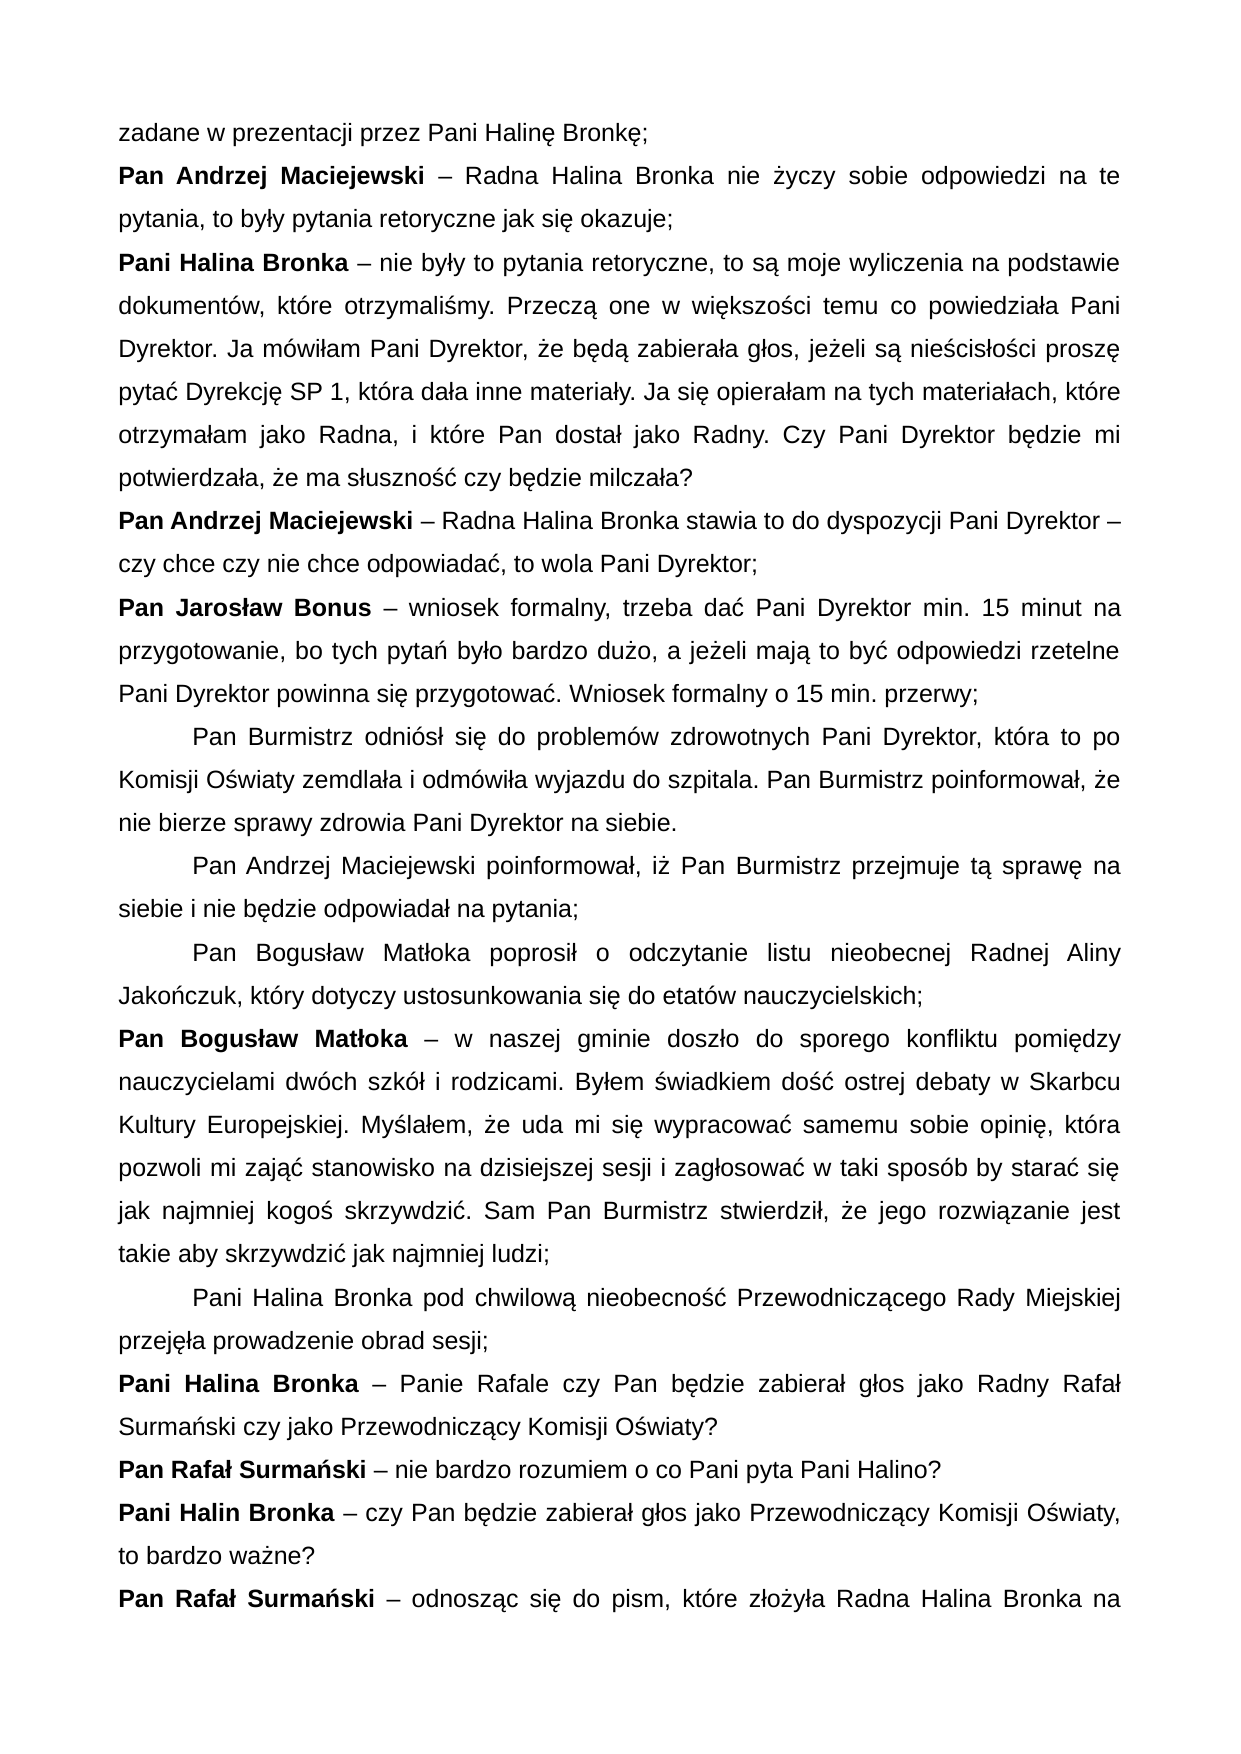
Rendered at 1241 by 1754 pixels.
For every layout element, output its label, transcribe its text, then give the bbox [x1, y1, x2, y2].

text Pan Bogusław Matłoka – w naszej gminie doszło do sporego konfliktu pomiędzy nauczycielami dwóch szkół i rodzicami. Byłem świadkiem dość ostrej debaty w Skarbcu Kultury Europejskiej. Myślałem, że uda mi się wypracować samemu sobie opinię, która pozwoli mi zająć stanowisko na dzisiejszej sesji i zagłosować w taki sposób by starać się jak najmniej kogoś skrzywdzić. Sam Pan Burmistrz stwierdził, że jego rozwiązanie jest takie aby skrzywdzić jak najmniej ludzi; [118, 1024, 1122, 1268]
text zadane w prezentacji przez Pani Halinę Bronkę; [118, 118, 1122, 147]
text Pan Rafał Surmański – odnosząc się do pism, które złożyła Radna Halina Bronka na [118, 1584, 1122, 1613]
text Pan Rafał Surmański – nie bardzo rozumiem o co Pani pyta Pani Halino? [118, 1455, 1122, 1484]
text Pani Halin Bronka – czy Pan będzie zabierał głos jako Przewodniczący Komisji Oświaty, to bardzo ważne? [118, 1498, 1122, 1570]
text Pani Halina Bronka – nie były to pytania retoryczne, to są moje wyliczenia na podstawie dokumentów, które otrzymaliśmy. Przeczą one w większości temu co powiedziała Pani Dyrektor. Ja mówiłam Pani Dyrektor, że będą zabierała głos, jeżeli są nieścisłości proszę pytać Dyrekcję SP 1, która dała inne materiały. Ja się opierałam na tych materiałach, które otrzymałam jako Radna, i które Pan dostał jako Radny. Czy Pani Dyrektor będzie mi potwierdzała, że ma słuszność czy będzie milczała? [118, 247, 1122, 492]
text Pan Andrzej Maciejewski poinformował, iż Pan Burmistrz przejmuje tą sprawę na siebie i nie będzie odpowiadał na pytania; [118, 851, 1122, 923]
text Pan Jarosław Bonus – wniosek formalny, trzeba dać Pani Dyrektor min. 15 minut na przygotowanie, bo tych pytań było bardzo dużo, a jeżeli mają to być odpowiedzi rzetelne Pani Dyrektor powinna się przygotować. Wniosek formalny o 15 min. przerwy; [118, 592, 1122, 707]
text Pan Andrzej Maciejewski – Radna Halina Bronka nie życzy sobie odpowiedzi na te pytania, to były pytania retoryczne jak się okazuje; [118, 161, 1122, 233]
text Pan Bogusław Matłoka poprosił o odczytanie listu nieobecnej Radnej Aliny Jakończuk, który dotyczy ustosunkowania się do etatów nauczycielskich; [118, 937, 1122, 1009]
text Pani Halina Bronka pod chwilową nieobecność Przewodniczącego Rady Miejskiej przejęła prowadzenie obrad sesji; [118, 1282, 1122, 1354]
text Pani Halina Bronka – Panie Rafale czy Pan będzie zabierał głos jako Radny Rafał Surmański czy jako Przewodniczący Komisji Oświaty? [118, 1369, 1122, 1441]
text Pan Burmistrz odniósł się do problemów zdrowotnych Pani Dyrektor, która to po Komisji Oświaty zemdlała i odmówiła wyjazdu do szpitala. Pan Burmistrz poinformował, że nie bierze sprawy zdrowia Pani Dyrektor na siebie. [118, 722, 1122, 837]
text Pan Andrzej Maciejewski – Radna Halina Bronka stawia to do dyspozycji Pani Dyrektor – czy chce czy nie chce odpowiadać, to wola Pani Dyrektor; [118, 506, 1122, 578]
